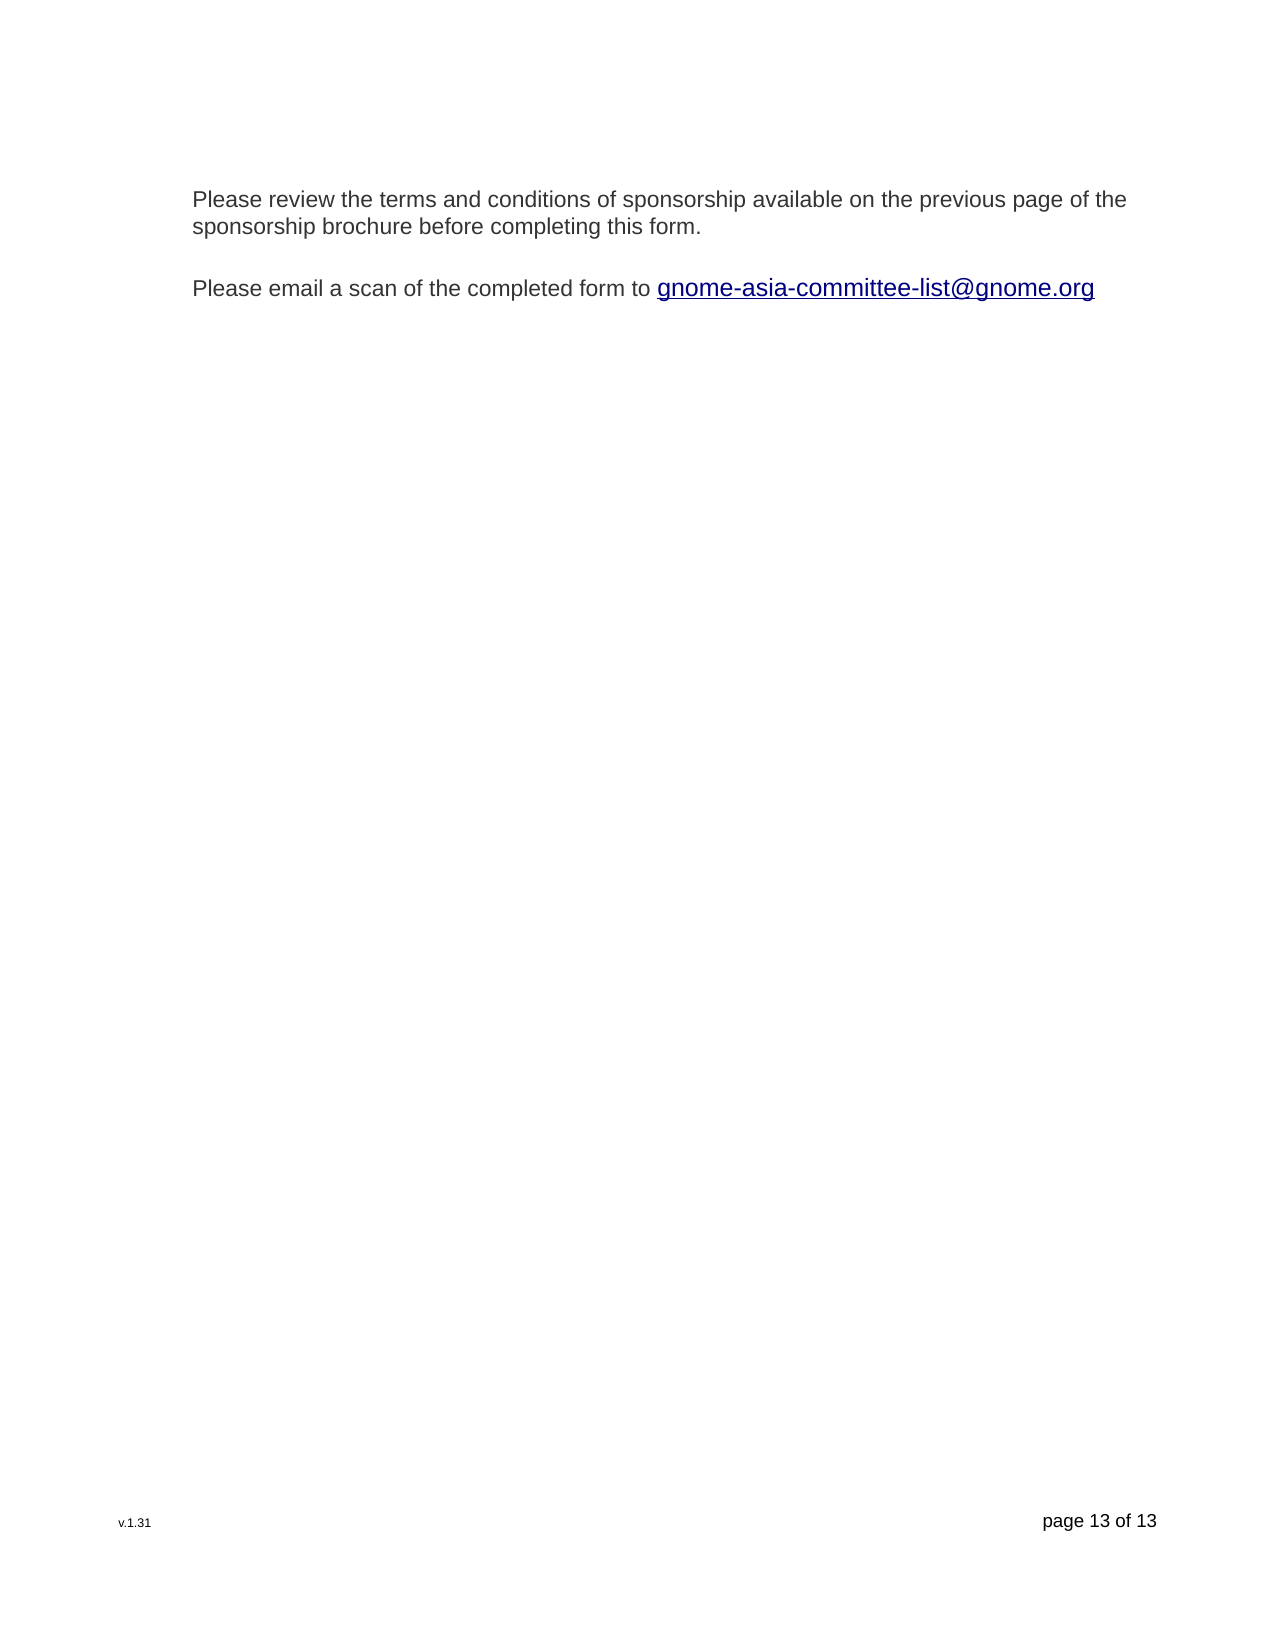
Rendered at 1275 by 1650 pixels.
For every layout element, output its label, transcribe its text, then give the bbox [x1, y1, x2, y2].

text Please review the terms and conditions of sponsorship available on the previous page of the sponsorship brochure before completing this form. [118, 186, 1157, 239]
text Please email a scan of the completed form to gnome-asia-committee-list@gnome.org [118, 273, 1157, 302]
